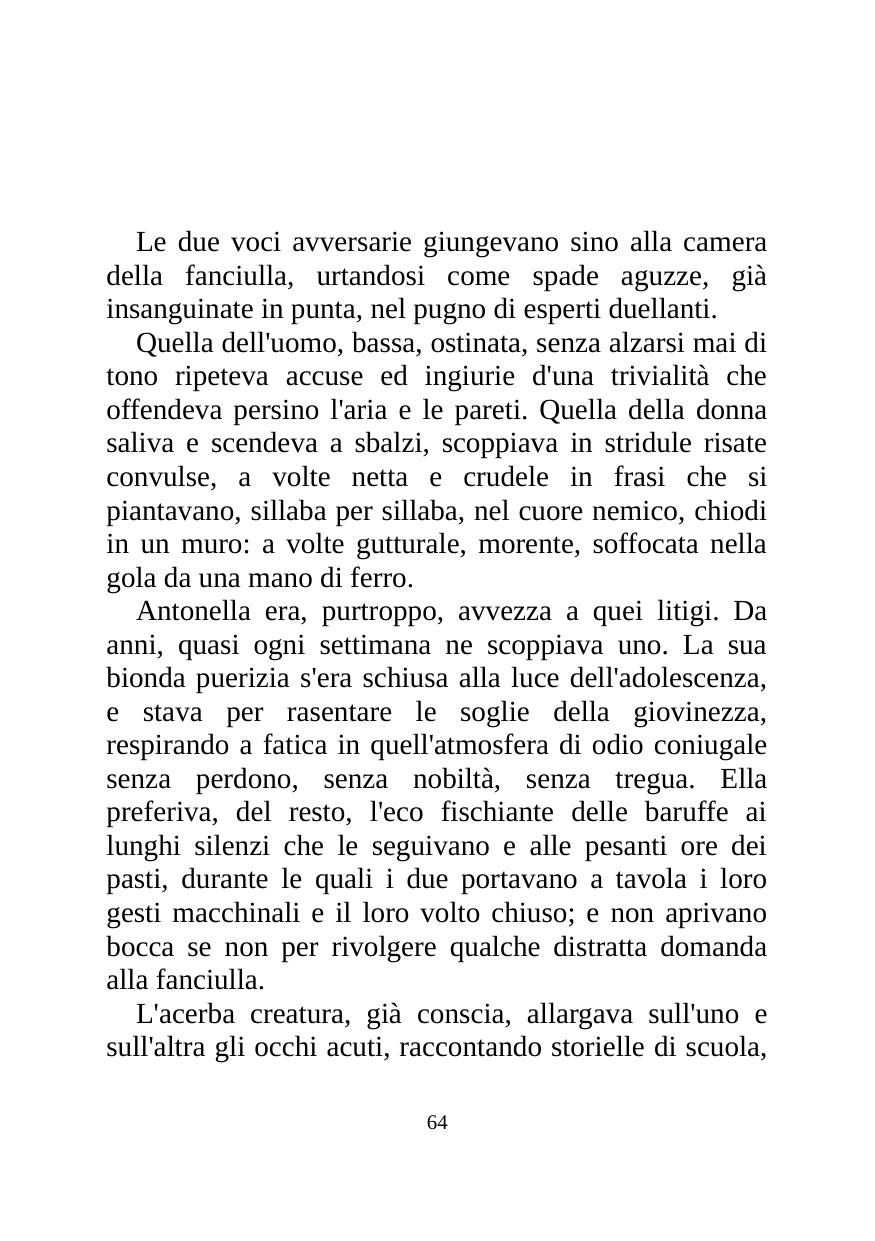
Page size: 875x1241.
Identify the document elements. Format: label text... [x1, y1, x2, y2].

text Antonella era, purtroppo, avvezza a quei litigi. Da anni, quasi ogni settimana ne scoppiava uno. La sua bionda puerizia s'era schiusa alla luce dell'adolescenza, e stava per rasentare le soglie della giovinezza, respirando a fatica in quell'atmosfera di odio coniugale senza perdono, senza nobiltà, senza tregua. Ella preferiva, del resto, l'eco fischiante delle baruffe ai lunghi silenzi che le seguivano e alle pesanti ore dei pasti, durante le quali i due portavano a tavola i loro gesti macchinali e il loro volto chiuso; e non aprivano bocca se non per rivolgere qualche distratta domanda alla fanciulla. [106, 593, 768, 996]
text L'acerba creatura, già conscia, allargava sull'uno e sull'altra gli occhi acuti, raccontando storielle di scuola, [106, 996, 768, 1063]
text Quella dell'uomo, bassa, ostinata, senza alzarsi mai di tono ripeteva accuse ed ingiurie d'una trivialità che offendeva persino l'aria e le pareti. Quella della donna saliva e scendeva a sbalzi, scoppiava in stridule risate convulse, a volte netta e crudele in frasi che si piantavano, sillaba per sillaba, nel cuore nemico, chiodi in un muro: a volte gutturale, morente, soffocata nella gola da una mano di ferro. [106, 325, 768, 593]
text Le due voci avversarie giungevano sino alla camera della fanciulla, urtandosi come spade aguzze, già insanguinate in punta, nel pugno di esperti duellanti. [106, 224, 768, 325]
